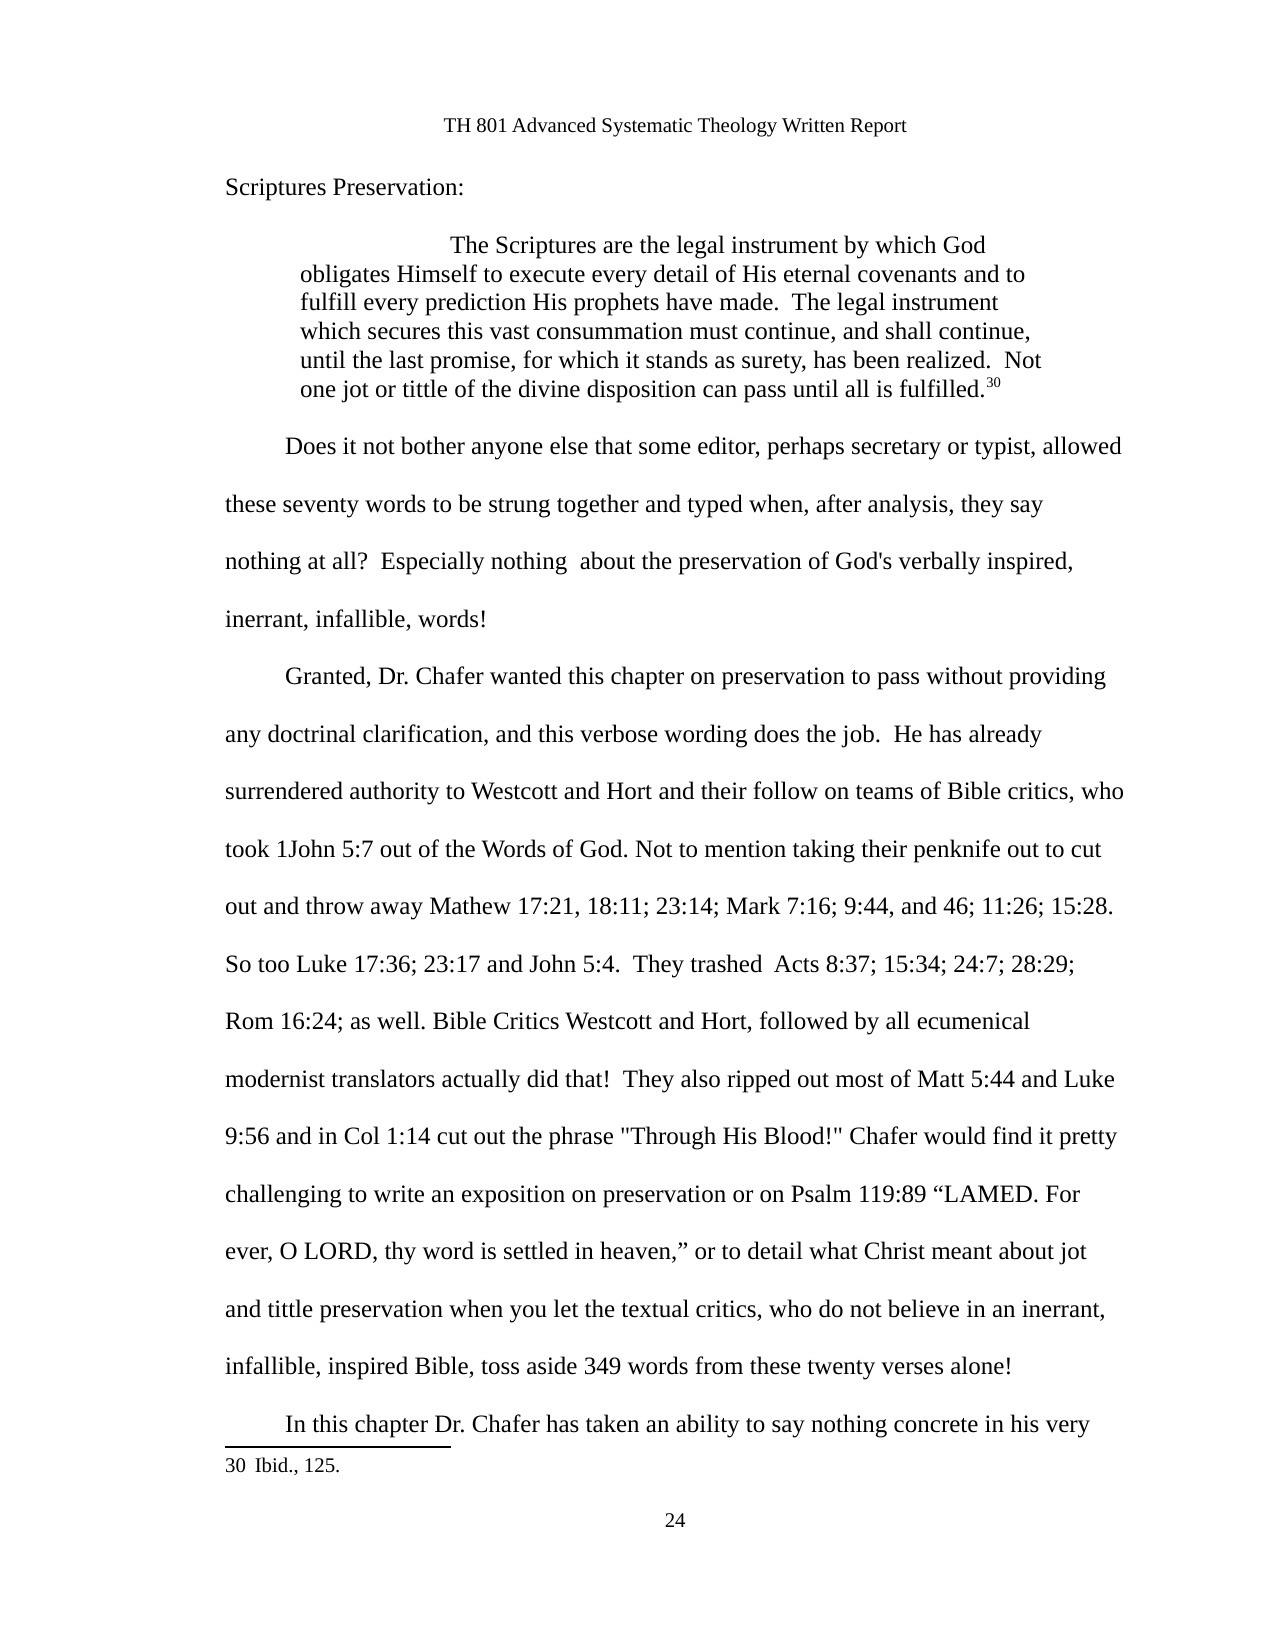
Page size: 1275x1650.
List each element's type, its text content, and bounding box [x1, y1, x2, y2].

text Scriptures Preservation: [225, 172, 1125, 201]
text Ibid., 125. [225, 1453, 1125, 1477]
text The Scriptures are the legal instrument by which God obligates Himself to execute every detail of His eternal covenants and to fulfill every prediction His prophets have made. The legal instrument which secures this vast consummation must continue, and shall continue, until the last promise, for which it stands as surety, has been realized. Not one jot or tittle of the divine disposition can pass until all is fulfilled. [300, 230, 1050, 402]
text Granted, Dr. Chafer wanted this chapter on preservation to pass without providing any doctrinal clarification, and this verbose wording does the job. He has already surrendered authority to Westcott and Hort and their follow on teams of Bible critics, who took 1John 5:7 out of the Words of God. Not to mention taking their penknife out to cut out and throw away Mathew 17:21, 18:11; 23:14; Mark 7:16; 9:44, and 46; 11:26; 15:28. So too Luke 17:36; 23:17 and John 5:4. They trashed Acts 8:37; 15:34; 24:7; 28:29; Rom 16:24; as well. Bible Critics Westcott and Hort, followed by all ecumenical modernist translators actually did that! They also ripped out most of Matt 5:44 and Luke 9:56 and in Col 1:14 cut out the phrase "Through His Blood!" Chafer would find it pretty challenging to write an exposition on preservation or on Psalm 119:89 “LAMED. For ever, O LORD, thy word is settled in heaven,” or to detail what Christ meant about jot and tittle preservation when you let the textual critics, who do not believe in an inerrant, infallible, inspired Bible, toss aside 349 words from these twenty verses alone! [225, 661, 1125, 1380]
text In this chapter Dr. Chafer has taken an ability to say nothing concrete in his very [225, 1409, 1125, 1437]
text Does it not bother anyone else that some editor, perhaps secretary or typist, allowed these seventy words to be strung together and typed when, after analysis, they say nothing at all? Especially nothing about the preservation of God's verbally inspired, inerrant, infallible, words! [225, 431, 1125, 632]
